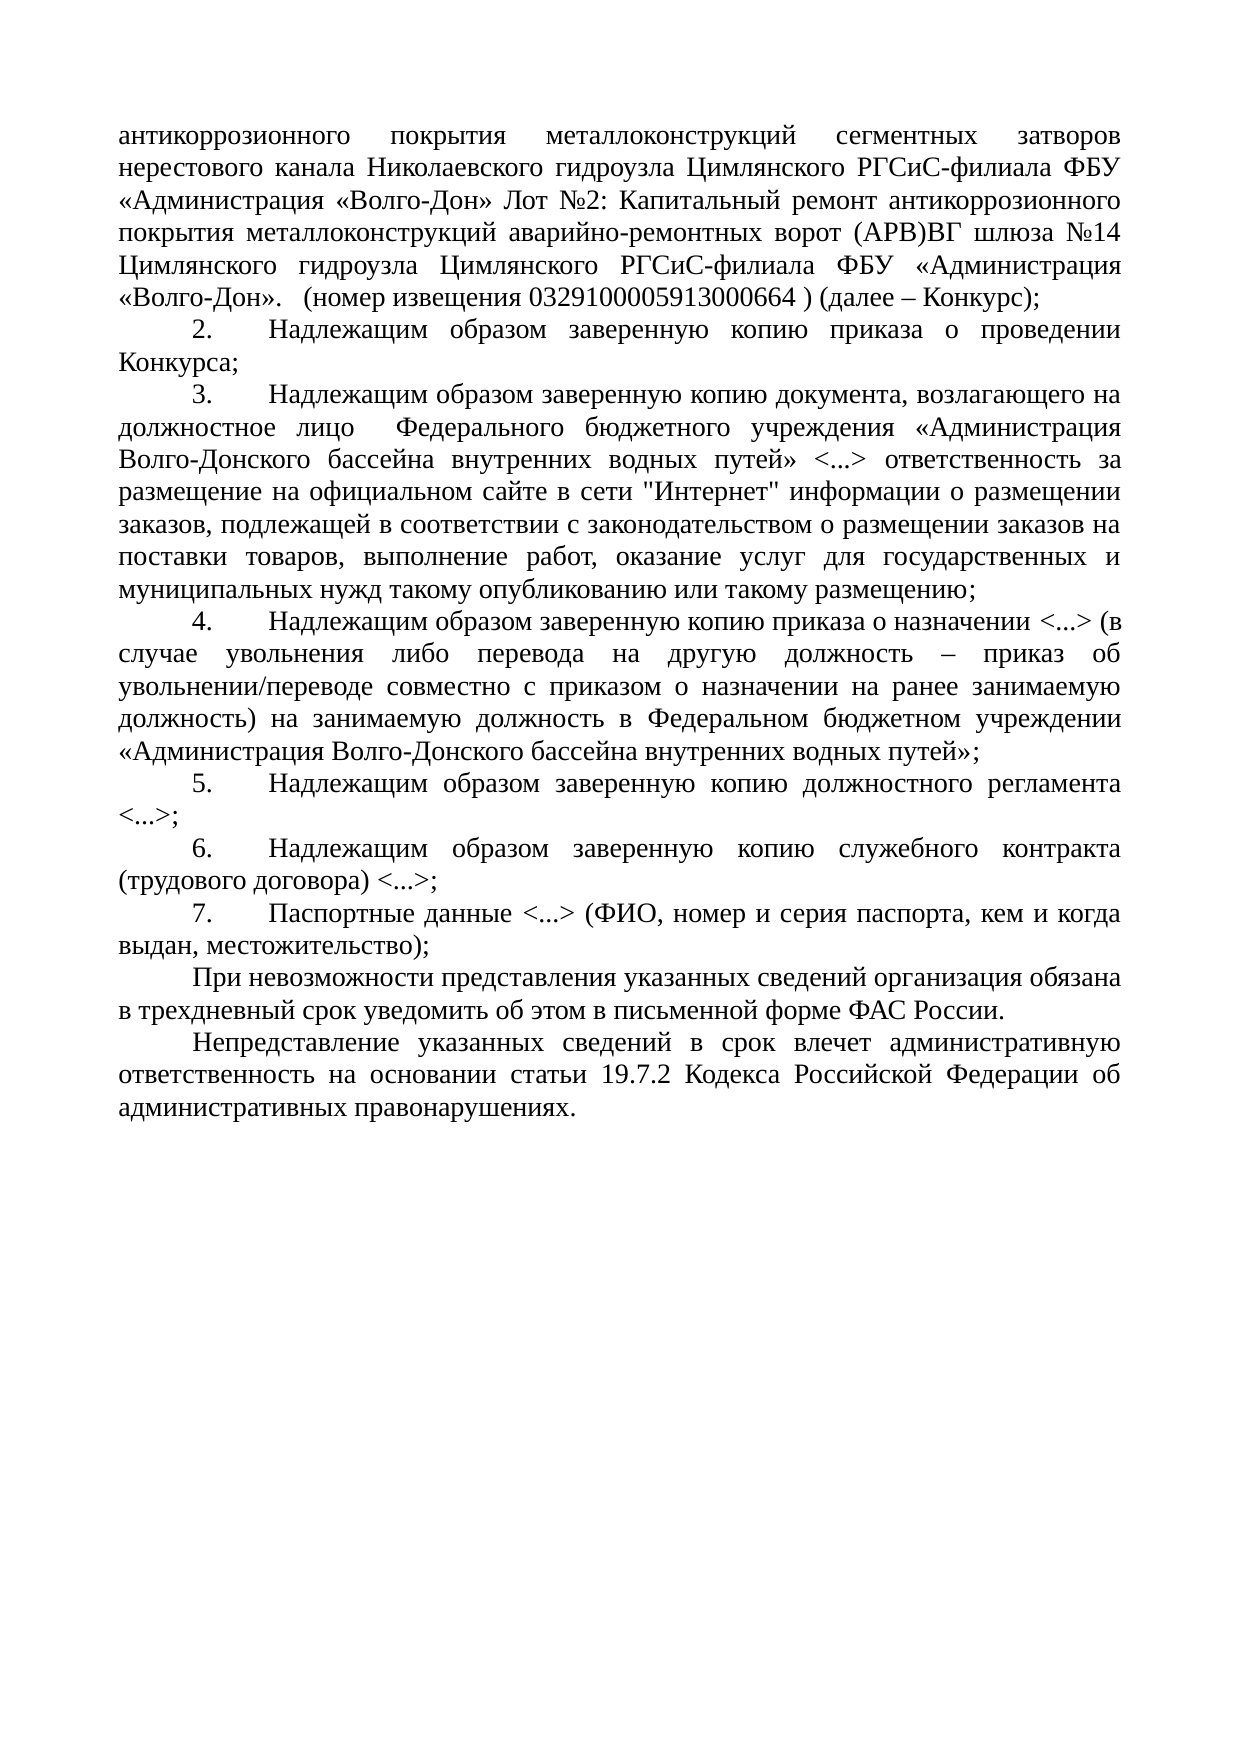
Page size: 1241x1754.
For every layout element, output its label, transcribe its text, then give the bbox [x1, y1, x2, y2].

list Надлежащим образом заверенную копию документа, возлагающего на должностное лицо Федерального бюджетного учреждения «Администрация Волго-Донского бассейна внутренних водных путей» <...> ответственность за размещение на официальном сайте в сети "Интернет" информации о размещении заказов, подлежащей в соответствии с законодательством о размещении заказов на поставки товаров, выполнение работ, оказание услуг для государственных и муниципальных нужд такому опубликованию или такому размещению; [118, 377, 1122, 604]
text Непредставление указанных сведений в срок влечет административную ответственность на основании статьи 19.7.2 Кодекса Российской Федерации об административных правонарушениях. [118, 1025, 1122, 1122]
list Надлежащим образом заверенную копию должностного регламента <...>; [118, 766, 1122, 831]
list Надлежащим образом заверенную копию служебного контракта (трудового договора) <...>; [118, 831, 1122, 896]
list Надлежащим образом заверенную копию приказа о назначении <...> (в случае увольнения либо перевода на другую должность – приказ об увольнении/переводе совместно с приказом о назначении на ранее занимаемую должность) на занимаемую должность в Федеральном бюджетном учреждении «Администрация Волго-Донского бассейна внутренних водных путей»; [118, 604, 1122, 766]
text При невозможности представления указанных сведений организация обязана в трехдневный срок уведомить об этом в письменной форме ФАС России. [118, 960, 1122, 1025]
list Паспортные данные <...> (ФИО, номер и серия паспорта, кем и когда выдан, местожительство); [118, 896, 1122, 960]
list Надлежащим образом заверенную копию приказа о проведении Конкурса; [118, 312, 1122, 377]
list антикоррозионного покрытия металлоконструкций сегментных затворов нерестового канала Николаевского гидроузла Цимлянского РГСиС-филиала ФБУ «Администрация «Волго-Дон» Лот №2: Капитальный ремонт антикоррозионного покрытия металлоконструкций аварийно-ремонтных ворот (АРВ)ВГ шлюза №14 Цимлянского гидроузла Цимлянского РГСиС-филиала ФБУ «Администрация «Волго-Дон». (номер извещения 0329100005913000664 ) (далее – Конкурс); [118, 118, 1122, 312]
